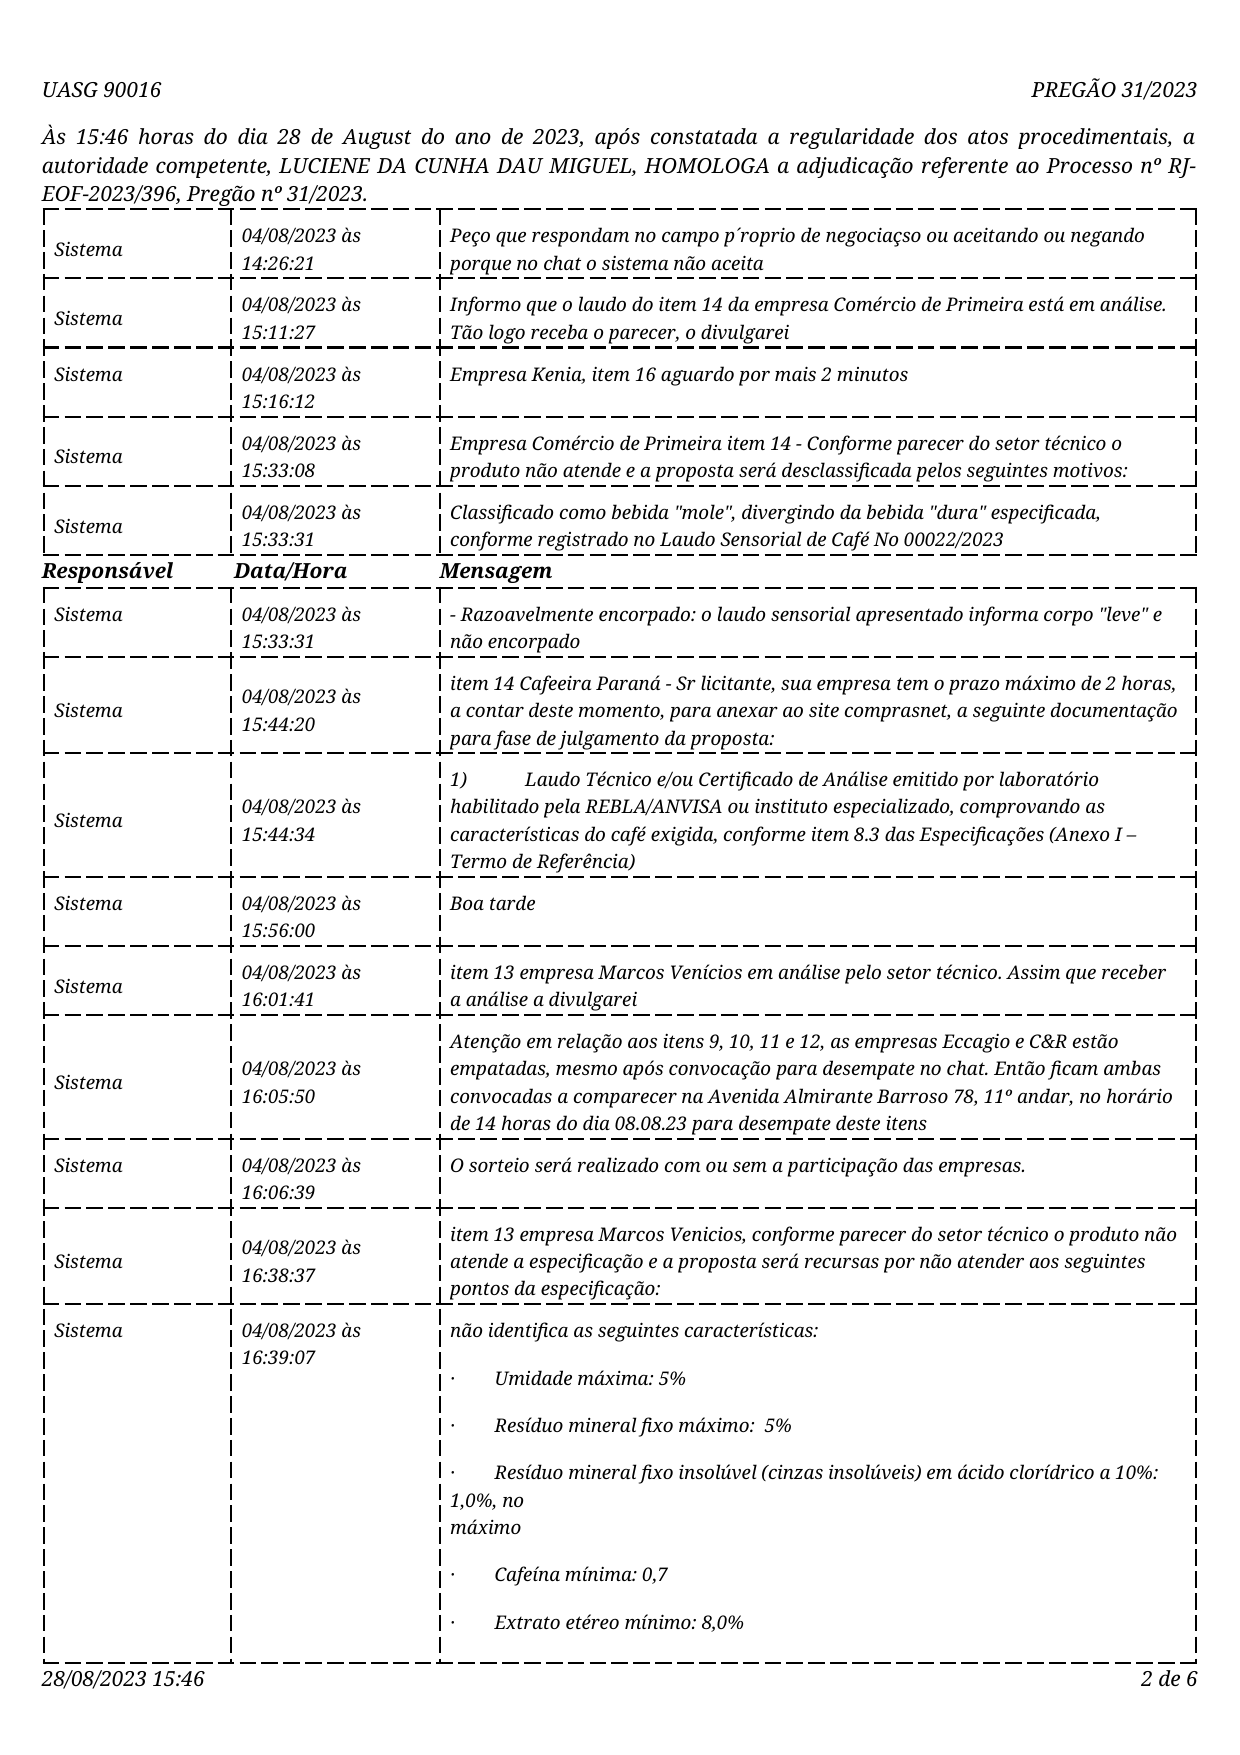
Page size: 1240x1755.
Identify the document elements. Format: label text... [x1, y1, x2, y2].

table_cell 04/08/2023 às 16:01:41 [231, 945, 439, 1014]
table_cell Empresa Kenia, item 16 aguardo por mais 2 minutos [440, 346, 1196, 416]
table_cell Sistema [44, 1014, 231, 1137]
table_cell Sistema [44, 1207, 231, 1303]
table_cell 04/08/2023 às 15:56:00 [231, 876, 439, 945]
table_header 04/08/2023 às 15:33:31 [231, 587, 439, 656]
table_cell Peço que respondam no campo p´roprio de negociaçso ou aceitando ou negando porque no chat o sistema não aceita [440, 208, 1196, 277]
table_cell Sistema [44, 945, 231, 1014]
table_cell Sistema [44, 485, 231, 554]
table_cell 1) Laudo Técnico e/ou Certificado de Análise emitido por laboratório habilitado pela REBLA/ANVISA ou instituto especializado, comprovando as características do café exigida, conforme item 8.3 das Especificações (Anexo I – Termo de Referência) [440, 752, 1196, 876]
text Responsável Data/Hora Mensagem [42, 556, 1200, 584]
table_cell Boa tarde [440, 876, 1196, 945]
table_cell 04/08/2023 às 16:06:39 [231, 1138, 439, 1207]
table_cell Informo que o laudo do item 14 da empresa Comércio de Primeira está em análise. Tão logo receba o parecer, o divulgarei [440, 277, 1196, 346]
table_cell item 13 empresa Marcos Venicios, conforme parecer do setor técnico o produto não atende a especificação e a proposta será recursas por não atender aos seguintes pontos da especificação: [440, 1207, 1196, 1303]
table_cell 04/08/2023 às 15:33:08 [231, 416, 439, 485]
table_cell Sistema [44, 346, 231, 416]
table_cell 04/08/2023 às 16:38:37 [231, 1207, 439, 1303]
table_cell Sistema [44, 416, 231, 485]
table_cell Classificado como bebida "mole", divergindo da bebida "dura" especificada, conforme registrado no Laudo Sensorial de Café No 00022/2023 [440, 485, 1196, 554]
table_cell Sistema [44, 208, 231, 277]
table_cell 04/08/2023 às 15:44:34 [231, 752, 439, 876]
table_cell Sistema [44, 1303, 231, 1662]
table_header - Razoavelmente encorpado: o laudo sensorial apresentado informa corpo "leve" e não encorpado [440, 587, 1196, 656]
table_cell 04/08/2023 às 15:44:20 [231, 656, 439, 752]
table_cell 04/08/2023 às 16:05:50 [231, 1014, 439, 1137]
table_cell Sistema [44, 876, 231, 945]
table_cell O sorteio será realizado com ou sem a participação das empresas. [440, 1138, 1196, 1207]
table_cell Sistema [44, 277, 231, 346]
table_header Sistema [44, 587, 231, 656]
table_cell 04/08/2023 às 14:26:21 [231, 208, 439, 277]
table_cell 04/08/2023 às 15:16:12 [231, 346, 439, 416]
table_cell item 13 empresa Marcos Venícios em análise pelo setor técnico. Assim que receber a análise a divulgarei [440, 945, 1196, 1014]
table_cell Sistema [44, 656, 231, 752]
table_cell item 14 Cafeeira Paraná - Sr licitante, sua empresa tem o prazo máximo de 2 horas, a contar deste momento, para anexar ao site comprasnet, a seguinte documentação para fase de julgamento da proposta: [440, 656, 1196, 752]
table_cell 04/08/2023 às 15:11:27 [231, 277, 439, 346]
table_cell 04/08/2023 às 15:33:31 [231, 485, 439, 554]
table_cell Empresa Comércio de Primeira item 14 - Conforme parecer do setor técnico o produto não atende e a proposta será desclassificada pelos seguintes motivos: [440, 416, 1196, 485]
table_cell Atenção em relação aos itens 9, 10, 11 e 12, as empresas Eccagio e C&R estão empatadas, mesmo após convocação para desempate no chat. Então ficam ambas convocadas a comparecer na Avenida Almirante Barroso 78, 11º andar, no horário de 14 horas do dia 08.08.23 para desempate deste itens [440, 1014, 1196, 1137]
table_cell 04/08/2023 às 16:39:07 [231, 1303, 439, 1662]
table_cell não identifica as seguintes características: · Umidade máxima: 5% · Resíduo mineral fixo máximo: 5% · Resíduo mineral fixo insolúvel (cinzas insolúveis) em ácido clorídrico a 10%: 1,0%, no máximo · Cafeína mínima: 0,7 · Extrato etéreo mínimo: 8,0% [440, 1303, 1196, 1662]
table_cell Sistema [44, 752, 231, 876]
table_cell Sistema [44, 1138, 231, 1207]
